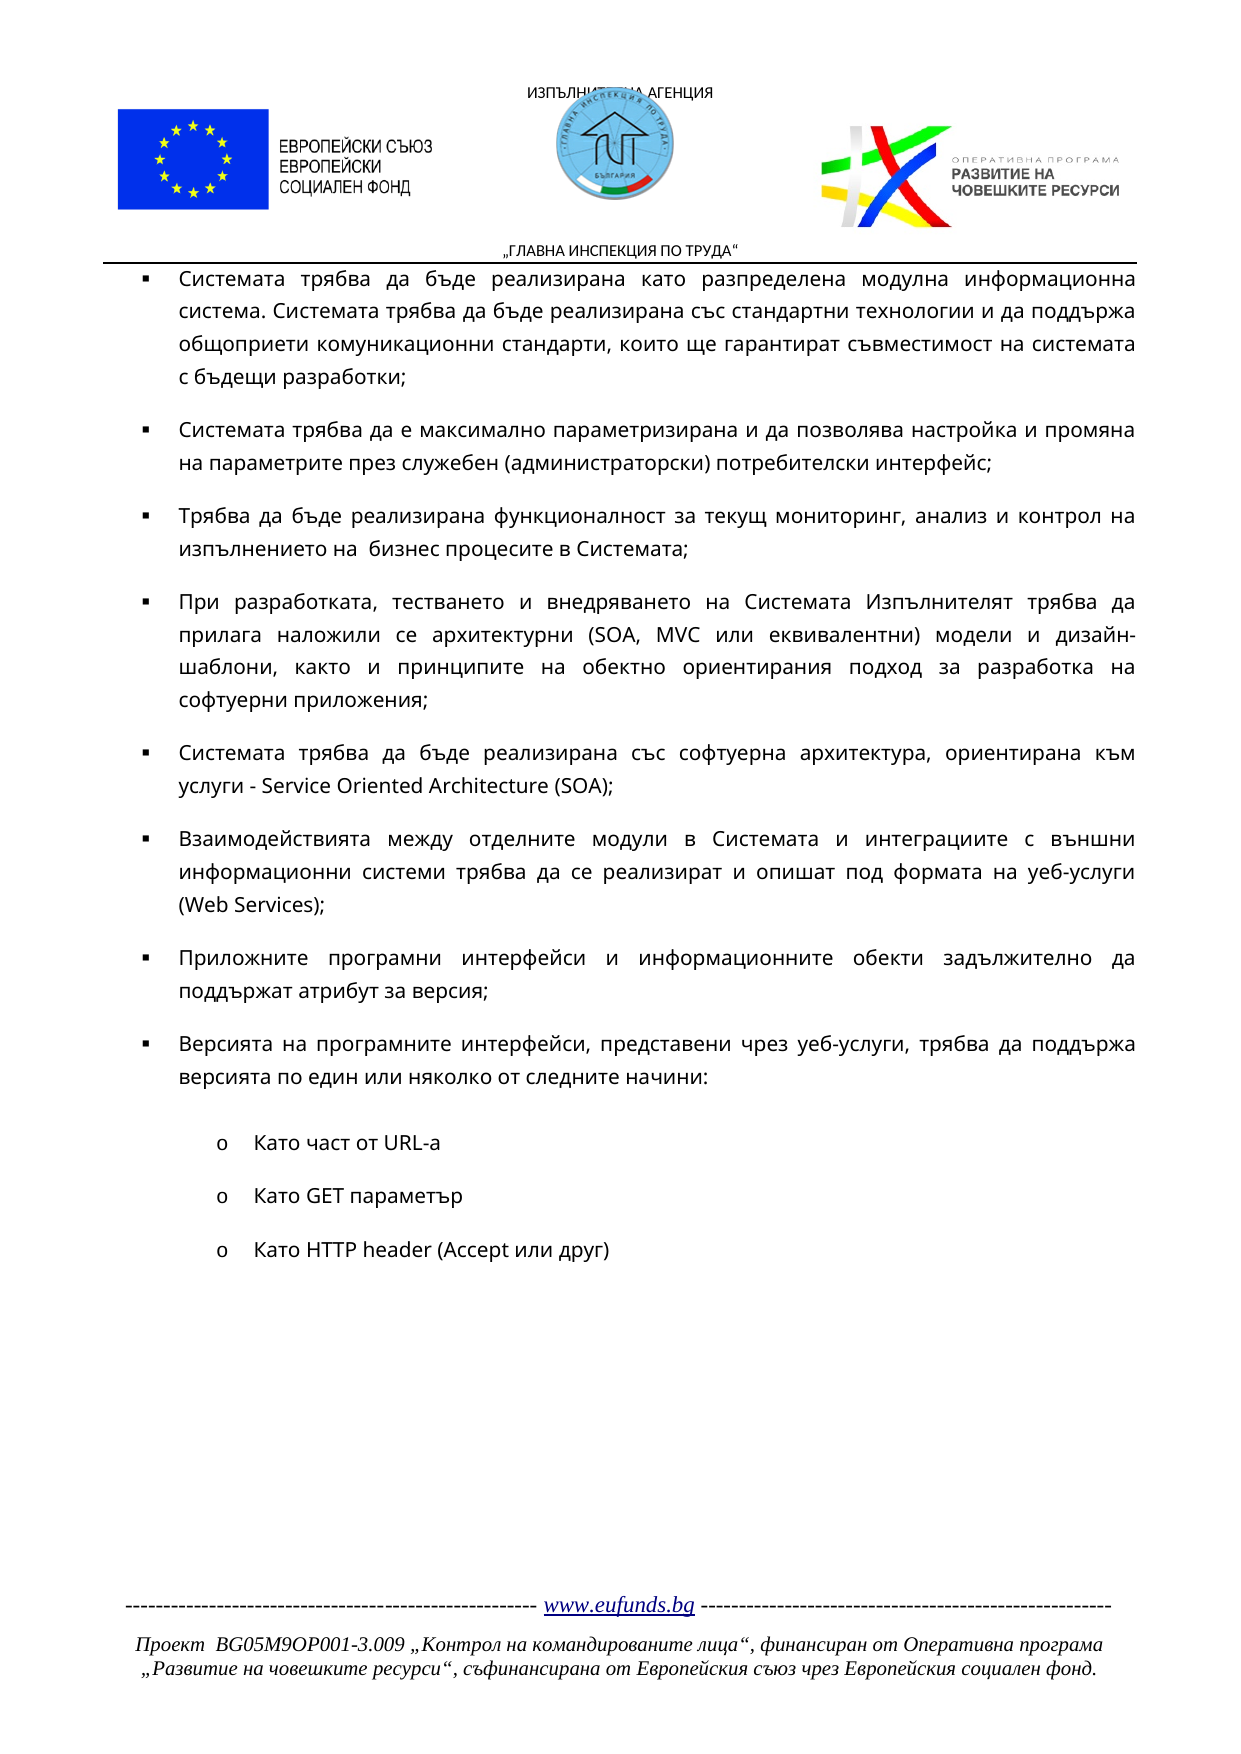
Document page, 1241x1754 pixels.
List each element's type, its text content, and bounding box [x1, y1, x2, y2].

list При разработката, тестването и внедряването на Системата Изпълнителят трябва да прилага наложили се архитектурни (SOA, MVC или еквивалентни) модели и дизайн-шаблони, както и принципите на обектно ориентирания подход за разработка на софтуерни приложения; [141, 587, 1137, 713]
list Трябва да бъде реализирана функционалност за текущ мониторинг, анализ и контрол на изпълнението на бизнес процесите в Системата; [141, 501, 1137, 562]
list Системата трябва да бъде реализирана със софтуерна архитектура, ориентирана към услуги - Service Oriented Architecture (SOA); [141, 738, 1137, 799]
list Системата трябва да бъде реализирана като разпределена модулна информационна система. Системата трябва да бъде реализирана със стандартни технологии и да поддържа общоприети комуникационни стандарти, които ще гарантират съвместимост на системата с бъдещи разработки; [141, 264, 1137, 390]
list Версията на програмните интерфейси, представени чрез уеб-услуги, трябва да поддържа версията по един или няколко от следните начини: [141, 1029, 1137, 1090]
list Като GET параметър [216, 1181, 1137, 1210]
list Като част от URL-а [216, 1128, 1137, 1156]
list Приложните програмни интерфейси и информационните обекти задължително да поддържат атрибут за версия; [141, 943, 1137, 1004]
list Като HTTP header (Accept или друг) [216, 1235, 1137, 1263]
list Системата трябва да е максимално параметризирана и да позволява настройка и промяна на параметрите през служебен (администраторски) потребителски интерфейс; [141, 415, 1137, 476]
list Взаимодействията между отделните модули в Системата и интеграциите с външни информационни системи трябва да се реализират и опишат под формата на уеб-услуги (Web Services); [141, 824, 1137, 918]
